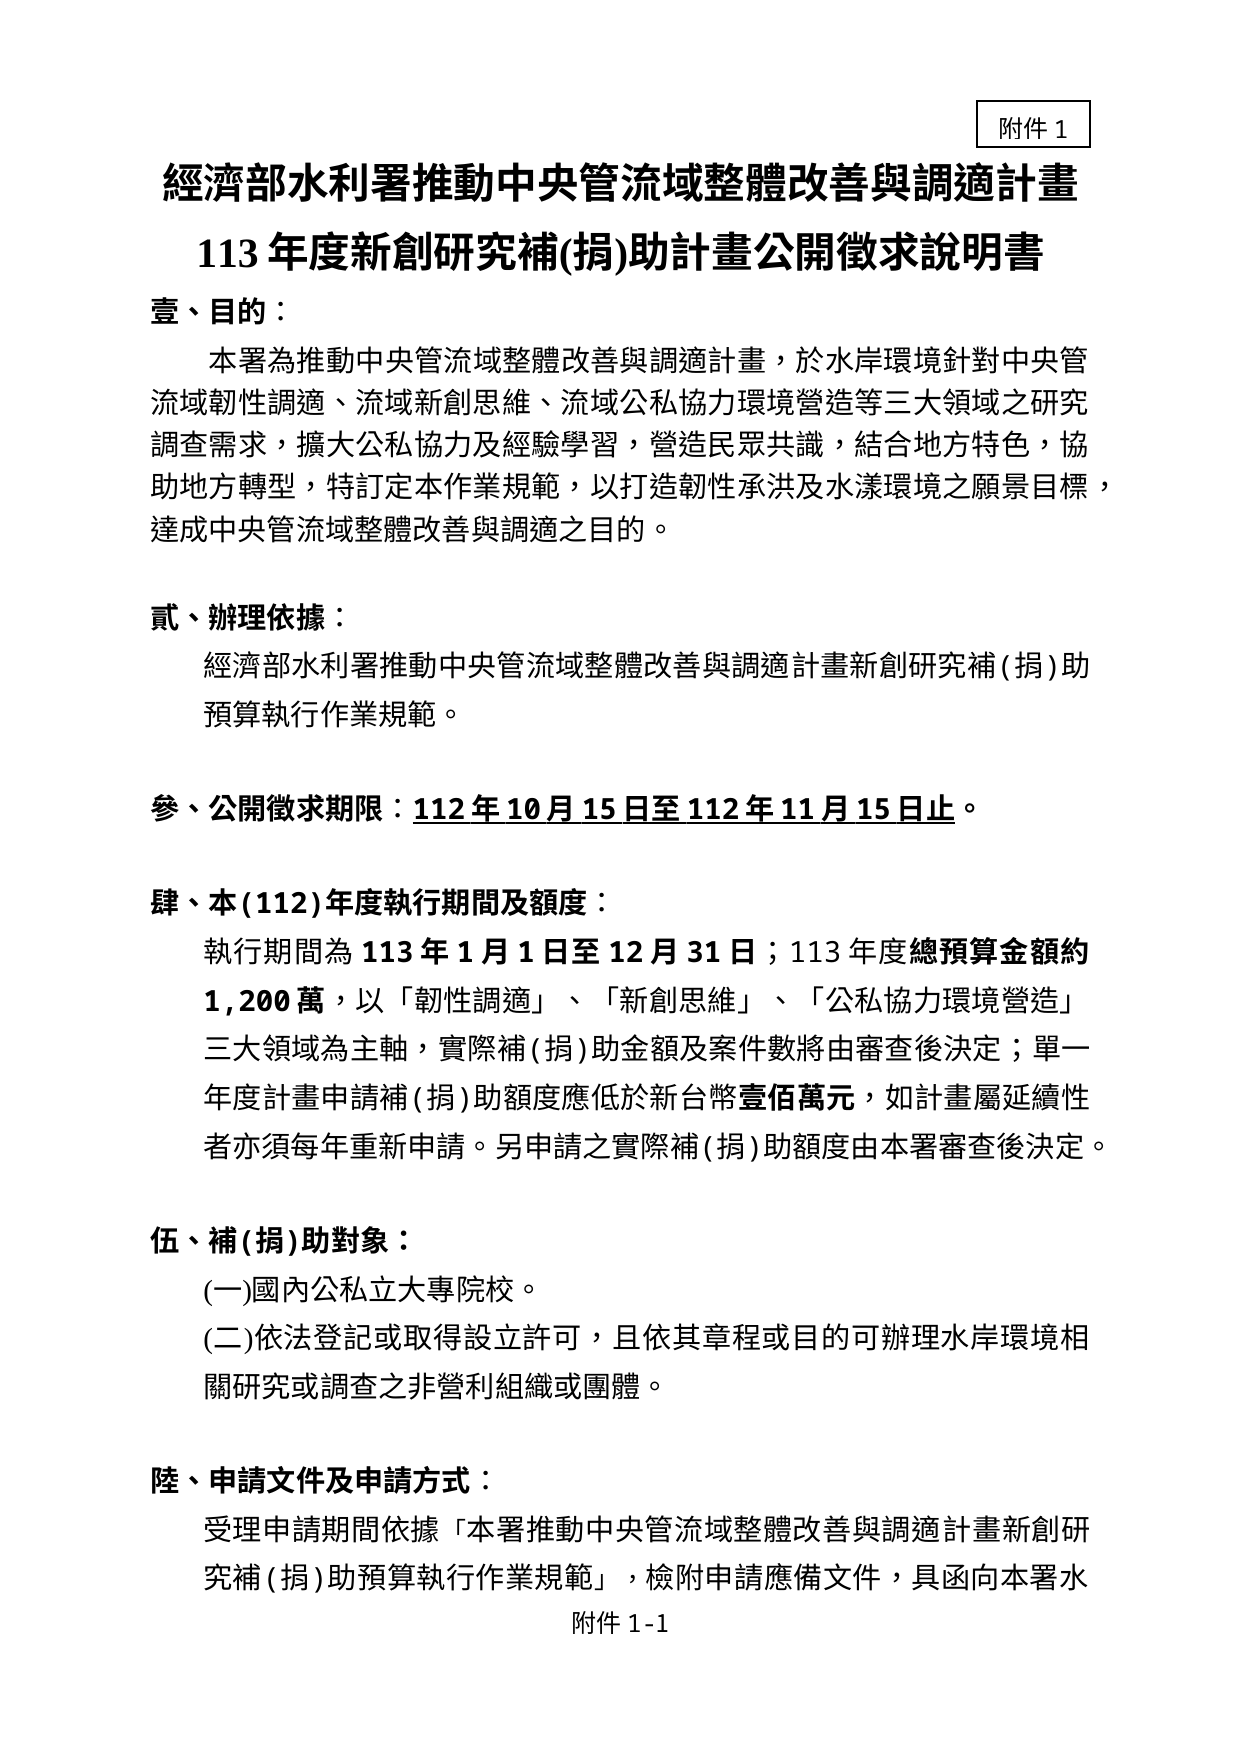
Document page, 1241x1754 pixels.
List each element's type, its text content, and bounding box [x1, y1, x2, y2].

text 貳、辦理依據： [150, 594, 1091, 636]
text (二)依法登記或取得設立許可，且依其章程或目的可辦理水岸環境相關研究或調查之非營利組織或團體。 [203, 1315, 1091, 1406]
text 參、公開徵求期限：112年10月15日至112年11月15日止。 [150, 786, 1091, 828]
text (一)國內公私立大專院校。 [203, 1266, 1091, 1309]
text 本署為推動中央管流域整體改善與調適計畫，於水岸環境針對中央管流域韌性調適、流域新創思維、流域公私協力環境營造等三大領域之研究調查需求，擴大公私協力及經驗學習，營造民眾共識，結合地方特色，協助地方轉型，特訂定本作業規範，以打造韌性承洪及水漾環境之願景目標，達成中央管流域整體改善與調適之目的。 [150, 337, 1091, 548]
text 經濟部水利署推動中央管流域整體改善與調適計畫新創研究補(捐)助預算執行作業規範。 [203, 643, 1091, 734]
text 肆、本(112)年度執行期間及額度： [150, 880, 1091, 922]
text 伍、補(捐)助對象： [150, 1218, 1091, 1260]
text [978, 102, 1089, 146]
text 執行期間為113年1月1日至12月31日；113年度總預算金額約1,200萬，以「韌性調適」、「新創思維」、「公私協力環境營造」三大領域為主軸，實際補(捐)助金額及案件數將由審查後決定；單一年度計畫申請補(捐)助額度應低於新台幣壹佰萬元，如計畫屬延續性者亦須每年重新申請。另申請之實際補(捐)助額度由本署審查後決定。 [203, 929, 1091, 1166]
text 壹、目的： [150, 288, 1091, 331]
text 附件1 [993, 109, 1074, 139]
text 113年度新創研究補(捐)助計畫公開徵求說明書 [150, 219, 1091, 279]
text 受理申請期間依據「本署推動中央管流域整體改善與調適計畫新創研究補(捐)助預算執行作業規範」，檢附申請應備文件，具函向本署水利規劃分署或各河川分署提案申請；提案計畫內容及人員，若獲得其他機關補(捐)助或辦理本署委辦計畫者，重複提出申請不予補(捐)助。 [203, 1506, 1091, 1597]
text 經濟部水利署推動中央管流域整體改善與調適計畫 [150, 150, 1091, 210]
text 陸、申請文件及申請方式： [150, 1458, 1091, 1500]
